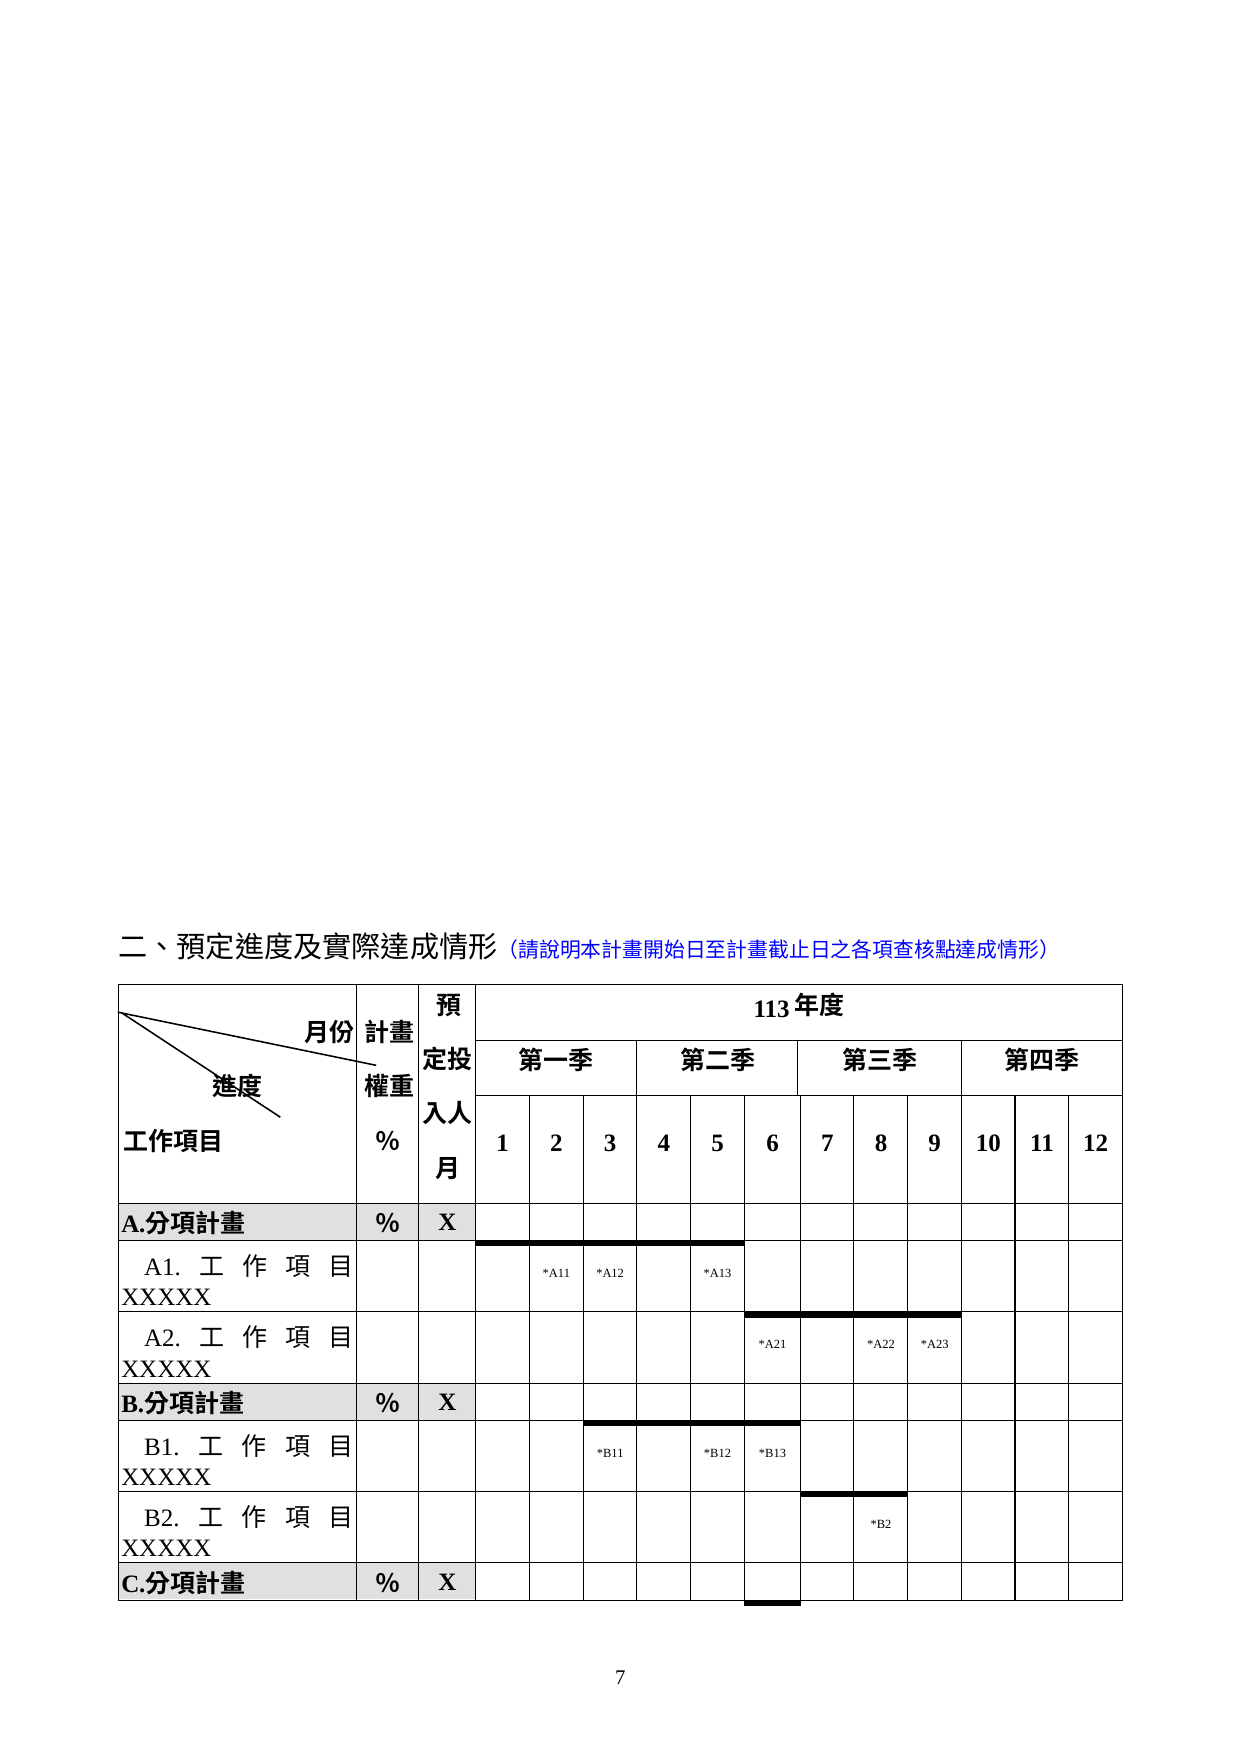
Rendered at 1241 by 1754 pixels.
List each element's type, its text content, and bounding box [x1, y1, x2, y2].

table_cell [530, 1421, 583, 1491]
table_cell [801, 1204, 853, 1240]
table_cell [962, 1563, 1014, 1599]
table_cell [908, 1241, 961, 1311]
table_cell [637, 1563, 690, 1599]
table_cell 7 [801, 1096, 853, 1203]
table_cell [530, 1563, 583, 1599]
table_cell [691, 1563, 744, 1599]
table_cell [1016, 1384, 1068, 1420]
table_cell 第三季 [798, 1041, 961, 1095]
table_cell [801, 1563, 853, 1599]
table_cell [419, 1241, 475, 1311]
table_cell [419, 1312, 475, 1382]
table_cell C.分項計畫 [119, 1563, 356, 1599]
table_cell [1016, 1241, 1068, 1311]
table_cell [745, 1384, 800, 1420]
table_cell [691, 1384, 744, 1420]
table_cell [745, 1563, 800, 1599]
table_cell [1016, 1312, 1068, 1382]
table_cell [584, 1563, 636, 1599]
table_cell [476, 1421, 529, 1491]
table_cell X [419, 1563, 475, 1599]
table_cell [530, 1312, 583, 1382]
table_cell [1069, 1312, 1122, 1382]
table_cell [908, 1492, 961, 1562]
table_cell [637, 1246, 690, 1311]
table_cell X [419, 1384, 475, 1420]
table_cell [854, 1421, 907, 1491]
table_cell ％ [357, 1563, 418, 1599]
table_cell [1069, 1204, 1122, 1240]
table_cell [419, 1492, 475, 1562]
table_cell *B11 [584, 1426, 636, 1491]
table_cell 3 [584, 1096, 636, 1203]
table_cell A.分項計畫 [119, 1204, 356, 1240]
table_cell [637, 1312, 690, 1382]
table_cell [637, 1204, 690, 1240]
table_cell [854, 1563, 907, 1599]
table_cell [962, 1241, 1014, 1311]
table_cell [908, 1384, 961, 1420]
table_cell [476, 1384, 529, 1420]
table_cell [908, 1563, 961, 1599]
table_cell 6 [745, 1096, 800, 1203]
table_cell [584, 1384, 636, 1420]
table_cell [637, 1384, 690, 1420]
table_cell 11 [1016, 1096, 1068, 1203]
table_cell [357, 1312, 418, 1382]
table_cell [637, 1426, 690, 1491]
table_header 月份 進度 工作項目 [119, 985, 356, 1060]
table_cell [476, 1563, 529, 1599]
table_cell [745, 1241, 800, 1311]
table_cell 2 [530, 1096, 583, 1203]
table_cell [801, 1318, 853, 1382]
table_cell [1069, 1241, 1122, 1311]
table_cell [530, 1384, 583, 1420]
table_cell 9 [908, 1096, 961, 1203]
table_cell [854, 1241, 907, 1311]
table_cell [476, 1204, 529, 1240]
table_cell *A12 [584, 1246, 636, 1311]
table_cell 第一季 [476, 1041, 636, 1095]
table_cell 1 [476, 1096, 529, 1203]
table_cell [962, 1421, 1014, 1491]
table_cell [801, 1241, 853, 1311]
table_cell ％ [357, 1204, 418, 1240]
table_cell *A21 [745, 1318, 800, 1382]
table_cell [854, 1384, 907, 1420]
table_cell [530, 1492, 583, 1562]
table_cell [962, 1204, 1014, 1240]
table_cell [1069, 1384, 1122, 1420]
table_cell [357, 1492, 418, 1562]
table_cell *B2 [854, 1497, 907, 1562]
table_cell [1016, 1492, 1068, 1562]
table_cell *A22 [854, 1318, 907, 1382]
table_cell [476, 1312, 529, 1382]
table_cell [584, 1312, 636, 1382]
table_cell [476, 1492, 529, 1562]
table_cell ％ [357, 1384, 418, 1420]
table_cell [357, 1421, 418, 1491]
table_cell [1016, 1204, 1068, 1240]
table_cell *A23 [908, 1318, 961, 1382]
table_cell [801, 1384, 853, 1420]
table_cell 10 [962, 1096, 1014, 1203]
table_cell [419, 1421, 475, 1491]
table_cell [745, 1204, 800, 1240]
table_cell [854, 1204, 907, 1240]
table_cell [1069, 1421, 1122, 1491]
table_cell [1069, 1492, 1122, 1562]
table_cell [1016, 1421, 1068, 1491]
table_cell A1.工作項目XXXXX [119, 1241, 356, 1311]
table_cell *A13 [691, 1246, 744, 1311]
table_header 113年度 [476, 985, 1122, 1039]
table_cell 8 [854, 1096, 907, 1203]
table_cell [1016, 1563, 1068, 1599]
table_cell [908, 1204, 961, 1240]
table_cell [691, 1204, 744, 1240]
table_cell [801, 1421, 853, 1491]
table_cell 5 [691, 1096, 744, 1203]
table_cell [584, 1204, 636, 1240]
table_header 月份 進度 工作項目 [119, 1014, 356, 1203]
table_cell 4 [637, 1096, 690, 1203]
text 二、預定進度及實際達成情形（請說明本計畫開始日至計畫截止日之各項查核點達成情形） [118, 923, 1122, 965]
table_cell [691, 1492, 744, 1562]
table_cell [1069, 1563, 1122, 1599]
table_cell [357, 1241, 418, 1311]
table_cell [908, 1421, 961, 1491]
table_cell [801, 1497, 853, 1562]
table_header 計畫 權重％ [357, 985, 418, 1203]
table_cell [637, 1492, 690, 1562]
table_cell [691, 1312, 744, 1382]
table_header 預定投入人月 [419, 985, 475, 1203]
table_cell [584, 1492, 636, 1562]
table_cell B2.工作項目XXXXX [119, 1492, 356, 1562]
table_cell *A11 [530, 1246, 583, 1311]
table_cell 第二季 [637, 1041, 797, 1095]
table_cell [962, 1384, 1014, 1420]
table_cell B.分項計畫 [119, 1384, 356, 1420]
table_cell 第四季 [962, 1041, 1122, 1095]
table_cell [962, 1312, 1014, 1382]
table_cell [745, 1492, 800, 1562]
table_cell 12 [1069, 1096, 1122, 1203]
table_cell X [419, 1204, 475, 1240]
table_cell [962, 1492, 1014, 1562]
table_cell A2.工作項目XXXXX [119, 1312, 356, 1382]
table_cell [476, 1246, 529, 1311]
table_cell [530, 1204, 583, 1240]
table_cell *B13 [745, 1426, 800, 1491]
table_cell B1.工作項目XXXXX [119, 1421, 356, 1491]
table_cell *B12 [691, 1426, 744, 1491]
